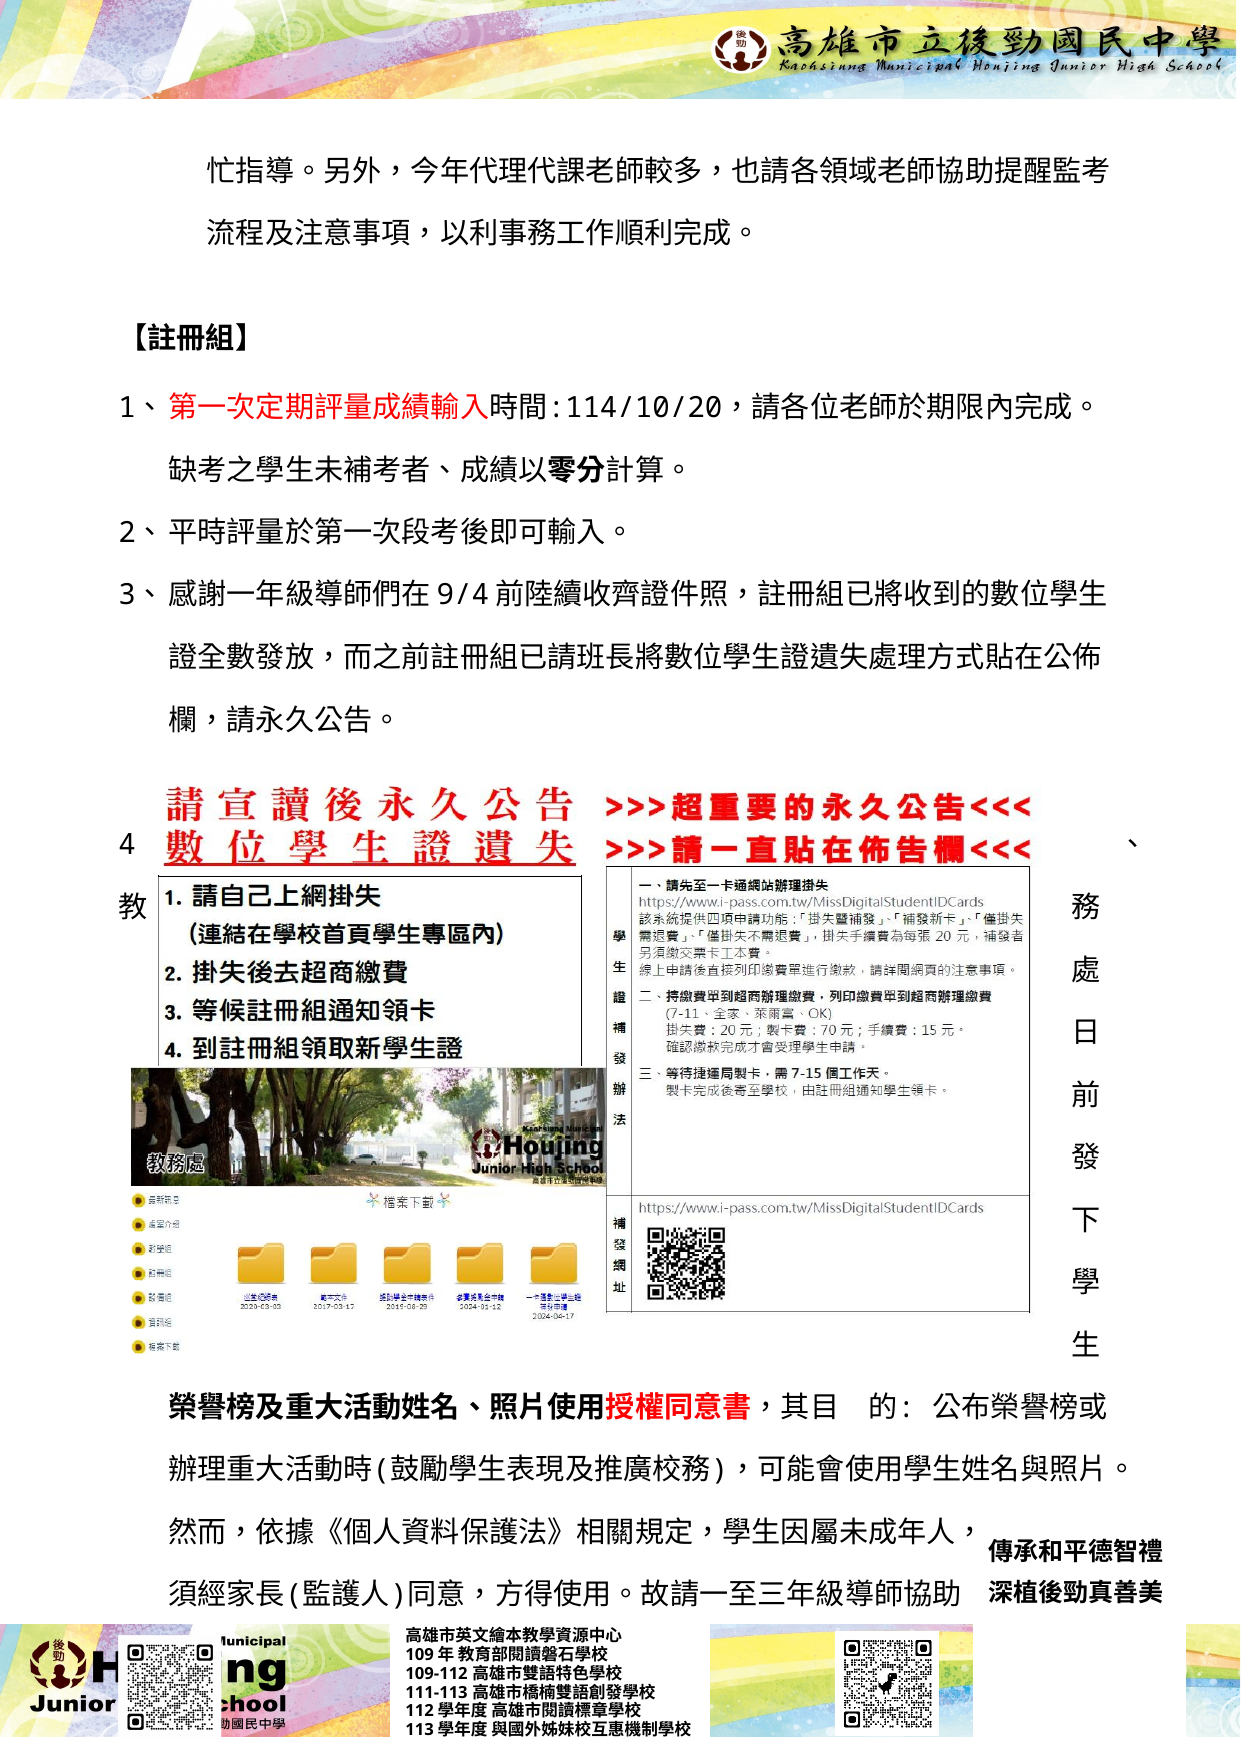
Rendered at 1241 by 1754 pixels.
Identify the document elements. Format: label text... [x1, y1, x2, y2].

list 平時評量於第一次段考後即可輸入。 [118, 488, 1122, 551]
list 第一次定期評量成績輸入時間:114/10/20，請各位老師於期限內完成。缺考之學生未補考者、成績以零分計算。 [118, 363, 1122, 488]
text 忙指導。另外，今年代理代課老師較多，也請各領域老師協助提醒監考流程及注意事項，以利事務工作順利完成。 [147, 127, 1122, 252]
text 【註冊組】 [118, 314, 1122, 357]
list 教務處日前發下學生榮譽榜及重大活動姓名、照片使用授權同意書，其目 的: 公布榮譽榜或辦理重大活動時(鼓勵學生表現及推廣校務)，可能會使用學生姓名與照片。然而，依據《個人資料保護法》相關規定，學生因屬未成年人，須經家長(監護人)同意，方得使用。故請一至三年級導師協助發下，請家長詳閱後並簽署同意書，俾利相關作業進行。 [118, 801, 1122, 1613]
list 感謝一年級導師們在9/4前陸續收齊證件照，註冊組已將收到的數位學生證全數發放，而之前註冊組已請班長將數位學生證遺失處理方式貼在公佈欄，請永久公告。 [118, 551, 1122, 738]
